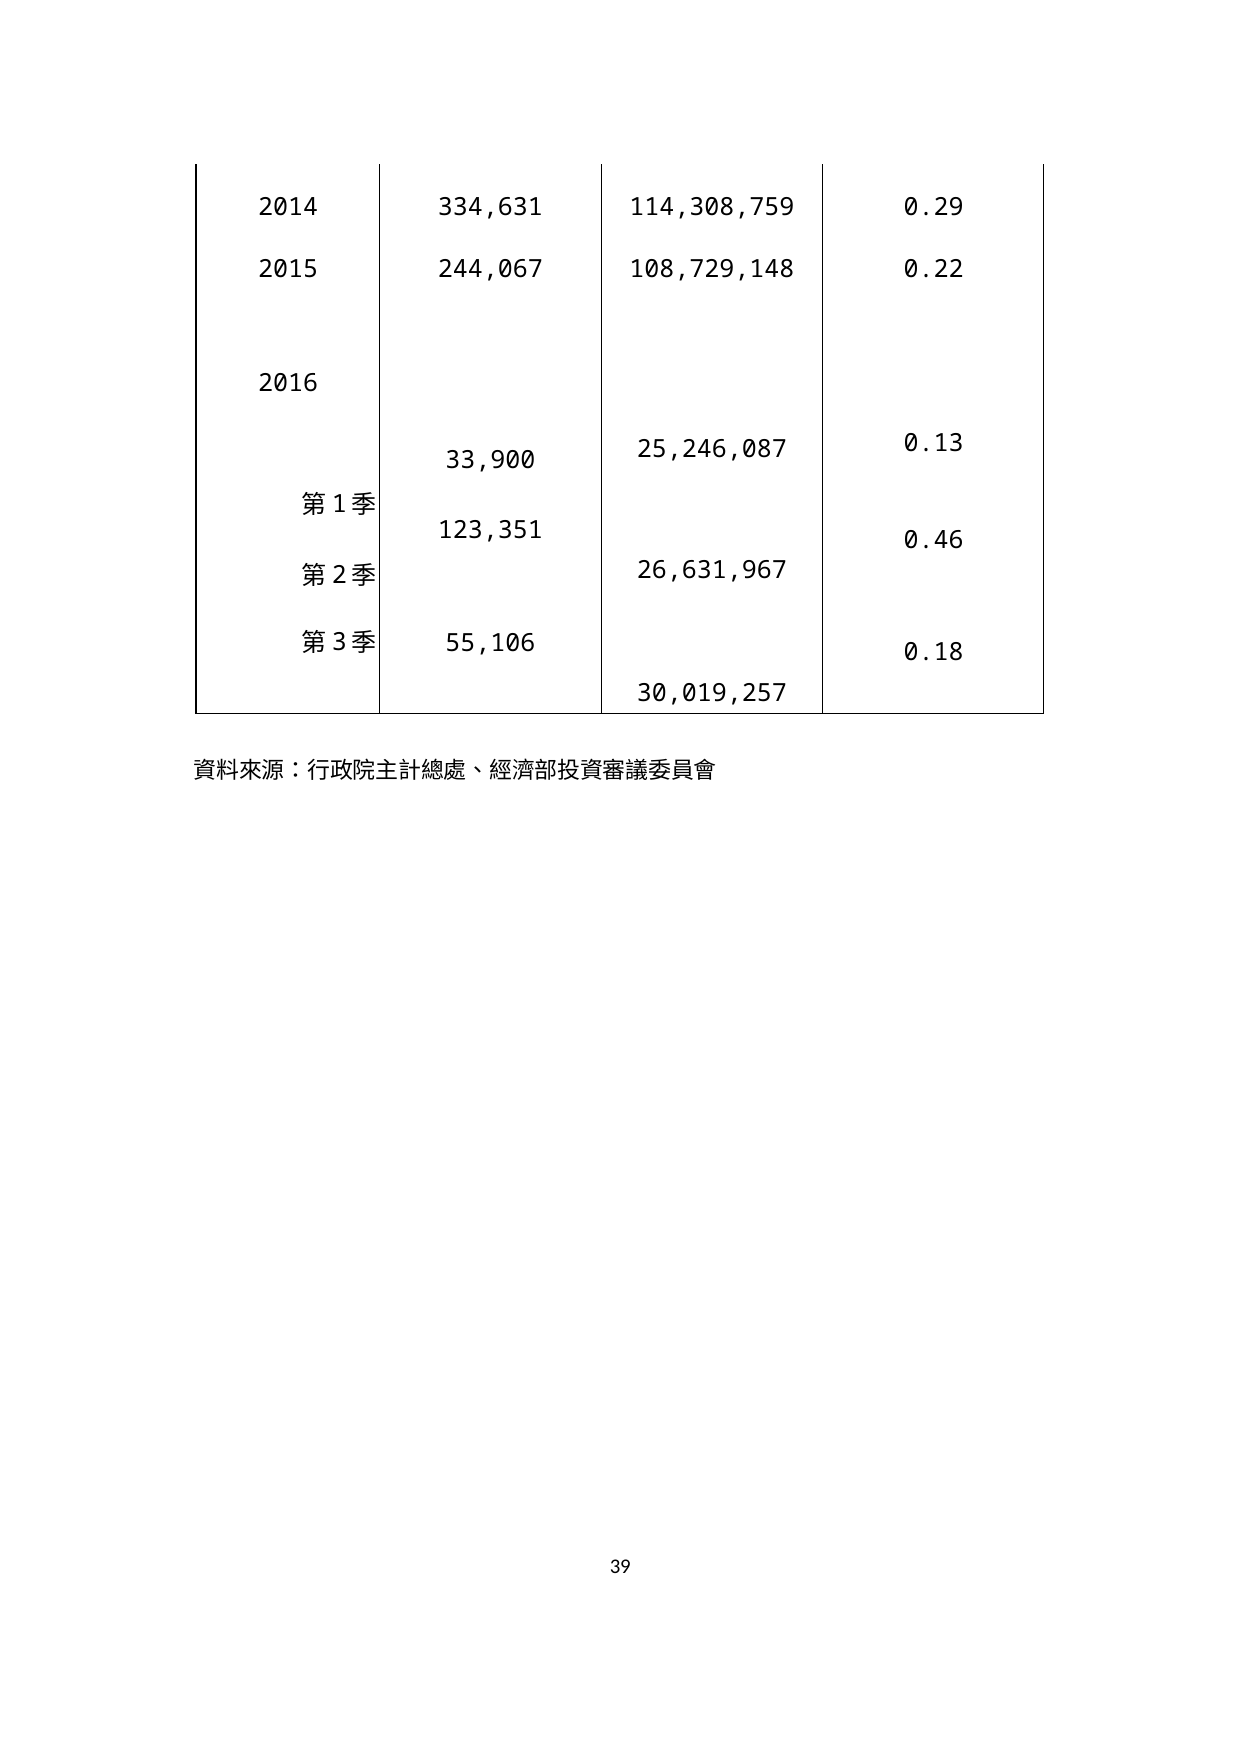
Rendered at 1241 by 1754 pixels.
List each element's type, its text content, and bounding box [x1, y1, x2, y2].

text 資料來源：行政院主計總處、經濟部投資審議委員會 [193, 727, 1053, 789]
table_cell 114,308,759 108,729,148 [602, 164, 822, 289]
table_cell 25,246,087 26,631,967 30,019,257 [602, 289, 822, 713]
table_cell 2016 第1季 第2季 第3季 [197, 289, 379, 713]
table_cell 334,631 244,067 [380, 164, 601, 289]
table_cell 0.29 0.22 [823, 164, 1043, 289]
table_cell 0.13 0.46 0.18 [823, 289, 1043, 713]
table_cell 33,900 123,351 55,106 [380, 289, 601, 713]
table_cell 2014 2015 [197, 164, 379, 289]
